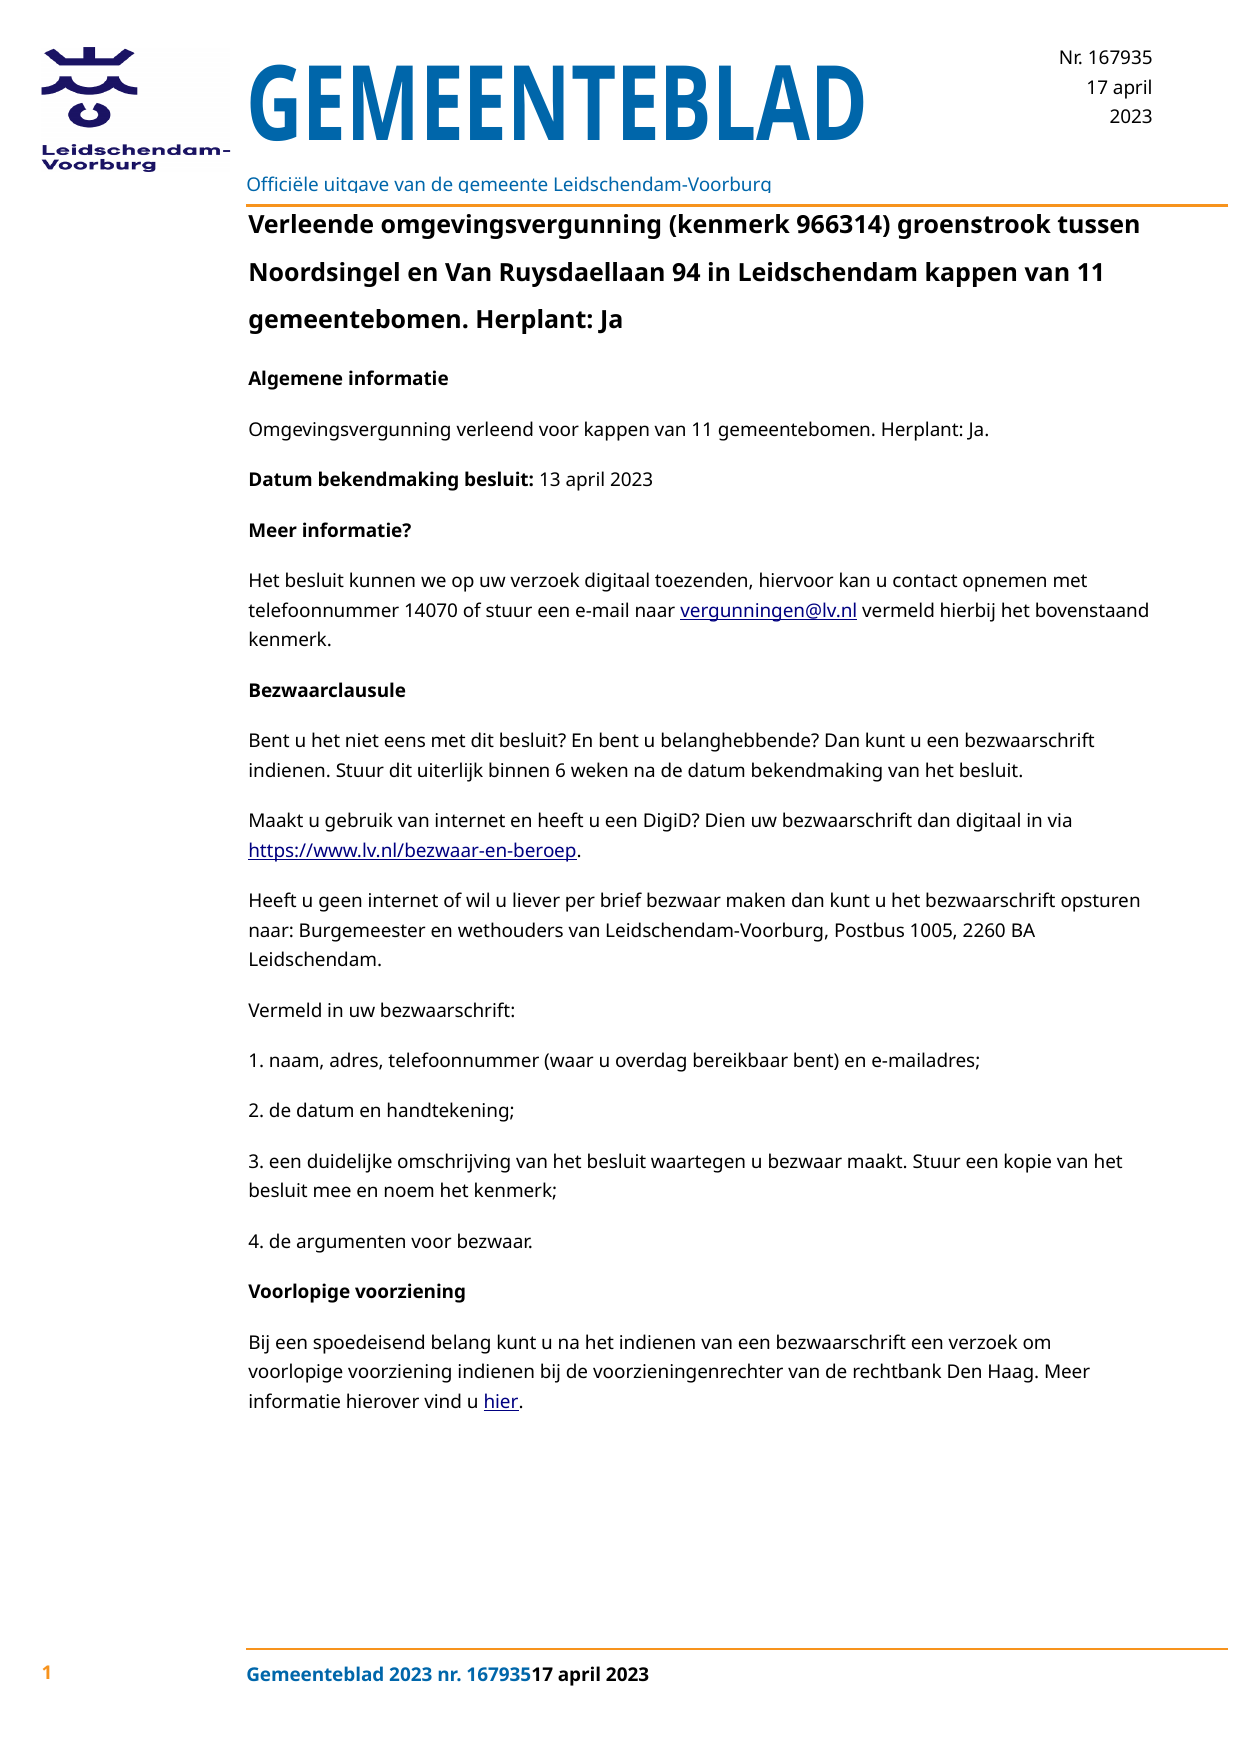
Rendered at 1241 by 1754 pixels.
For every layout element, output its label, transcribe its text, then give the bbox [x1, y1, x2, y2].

text Bent u het niet eens met dit besluit? En bent u belanghebbende? Dan kunt u een bezwaarschrift indienen. Stuur dit uiterlijk binnen 6 weken na de datum bekendmaking van het besluit. [248, 727, 1152, 782]
picture [41, 47, 231, 172]
text 4. de argumenten voor bezwaar. [248, 1228, 1152, 1254]
text Meer informatie? [248, 517, 1152, 542]
text Maakt u gebruik van internet en heeft u een DigiD? Dien uw bezwaarschrift dan digitaal in via https://www.lv.nl/bezwaar-en-beroep. [248, 807, 1152, 862]
text Omgevingsvergunning verleend voor kappen van 11 gemeentebomen. Herplant: Ja. [248, 416, 1152, 442]
text Datum bekendmaking besluit: 13 april 2023 [248, 466, 1152, 492]
text Algemene informatie [248, 366, 1152, 391]
text Bij een spoedeisend belang kunt u na het indienen van een bezwaarschrift een verzoek om voorlopige voorziening indienen bij de voorzieningenrechter van de rechtbank Den Haag. Meer informatie hierover vind u hier. [248, 1329, 1152, 1414]
text Verleende omgevingsvergunning (kenmerk 966314) groenstrook tussen Noordsingel en Van Ruysdaellaan 94 in Leidschendam kappen van 11 gemeentebomen. Herplant: Ja [248, 207, 1152, 336]
text Het besluit kunnen we op uw verzoek digitaal toezenden, hiervoor kan u contact opnemen met telefoonnummer 14070 of stuur een e-mail naar vergunningen@lv.nl vermeld hierbij het bovenstaand kenmerk. [248, 567, 1152, 652]
text Heeft u geen internet of wil u liever per brief bezwaar maken dan kunt u het bezwaarschrift opsturen naar: Burgemeester en wethouders van Leidschendam-Voorburg, Postbus 1005, 2260 BA Leidschendam. [248, 887, 1152, 972]
text 1. naam, adres, telefoonnummer (waar u overdag bereikbaar bent) en e-mailadres; [248, 1047, 1152, 1073]
text 3. een duidelijke omschrijving van het besluit waartegen u bezwaar maakt. Stuur een kopie van het besluit mee en noem het kenmerk; [248, 1148, 1152, 1203]
text Voorlopige voorziening [248, 1278, 1152, 1304]
text Bezwaarclausule [248, 677, 1152, 702]
text 2. de datum en handtekening; [248, 1098, 1152, 1123]
text Vermeld in uw bezwaarschrift: [248, 997, 1152, 1022]
